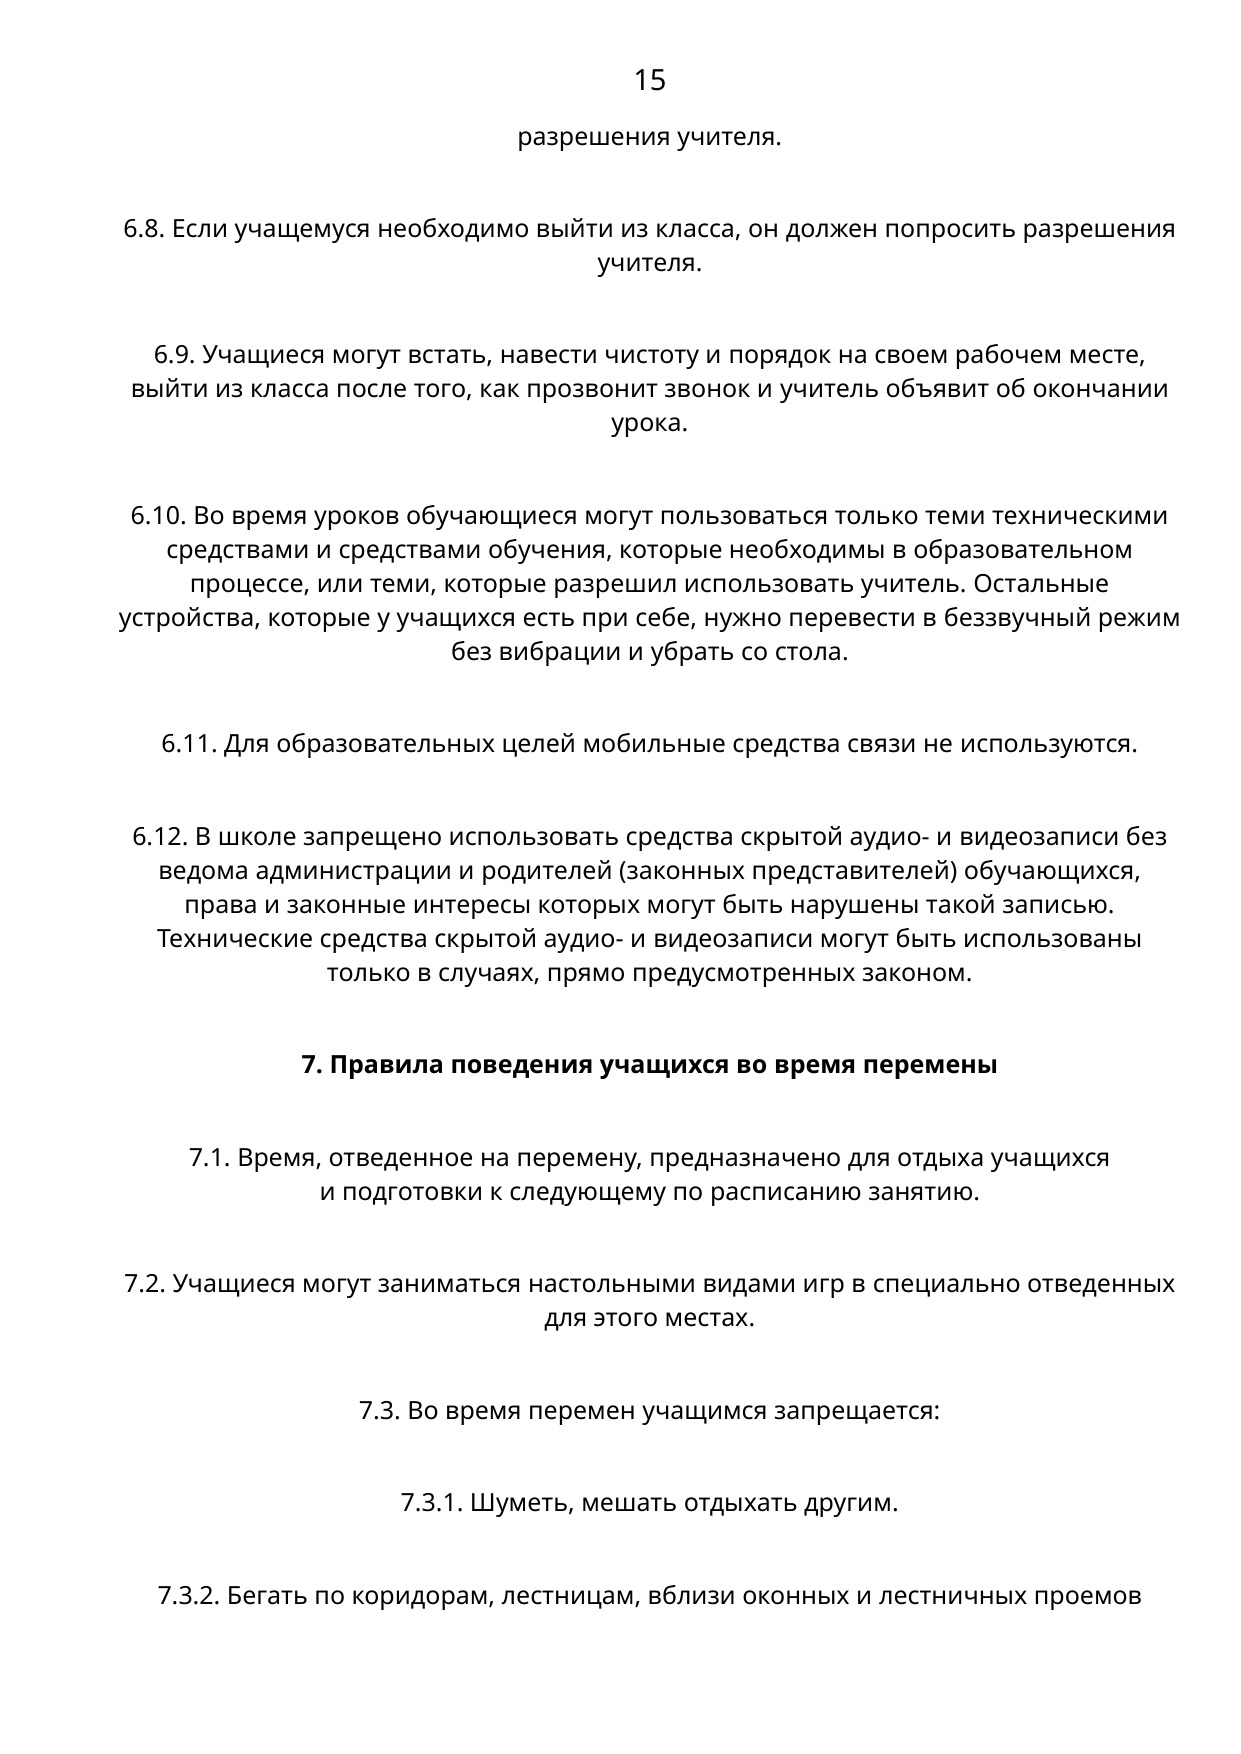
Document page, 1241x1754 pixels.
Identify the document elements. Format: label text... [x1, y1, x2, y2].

text 6.8. Если учащемуся необходимо выйти из класса, он должен попросить разрешения учителя. [118, 211, 1181, 279]
text 7.3.1. Шуметь, мешать отдыхать другим. [118, 1485, 1181, 1519]
text 7.3. Во время перемен учащимся запрещается: [118, 1392, 1181, 1427]
text 6.11. Для образовательных целей мобильные средства связи не используются. [118, 726, 1181, 760]
text 6.10. Во время уроков обучающиеся могут пользоваться только теми техническими средствами и средствами обучения, которые необходимы в образовательном процессе, или теми, которые разрешил использовать учитель. Остальные устройства, которые у учащихся есть при себе, нужно перевести в беззвучный режим без вибрации и убрать со стола. [118, 497, 1181, 668]
text 7.1. Время, отведенное на перемену, предназначено для отдыха учащихся и подготовки к следующему по расписанию занятию. [118, 1139, 1181, 1208]
text разрешения учителя. [118, 118, 1181, 152]
text 7.2. Учащиеся могут заниматься настольными видами игр в специально отведенных для этого местах. [118, 1266, 1181, 1334]
text 7. Правила поведения учащихся во время перемены [118, 1047, 1181, 1081]
text 6.12. В школе запрещено использовать средства скрытой аудио- и видеозаписи без ведома администрации и родителей (законных представителей) обучающихся, права и законные интересы которых могут быть нарушены такой записью. Технические средства скрытой аудио- и видеозаписи могут быть использованы только в случаях, прямо предусмотренных законом. [118, 818, 1181, 989]
text 6.9. Учащиеся могут встать, навести чистоту и порядок на своем рабочем месте, выйти из класса после того, как прозвонит звонок и учитель объявит об окончании урока. [118, 337, 1181, 439]
text 7.3.2. Бегать по коридорам, лестницам, вблизи оконных и лестничных проемов [118, 1577, 1181, 1611]
